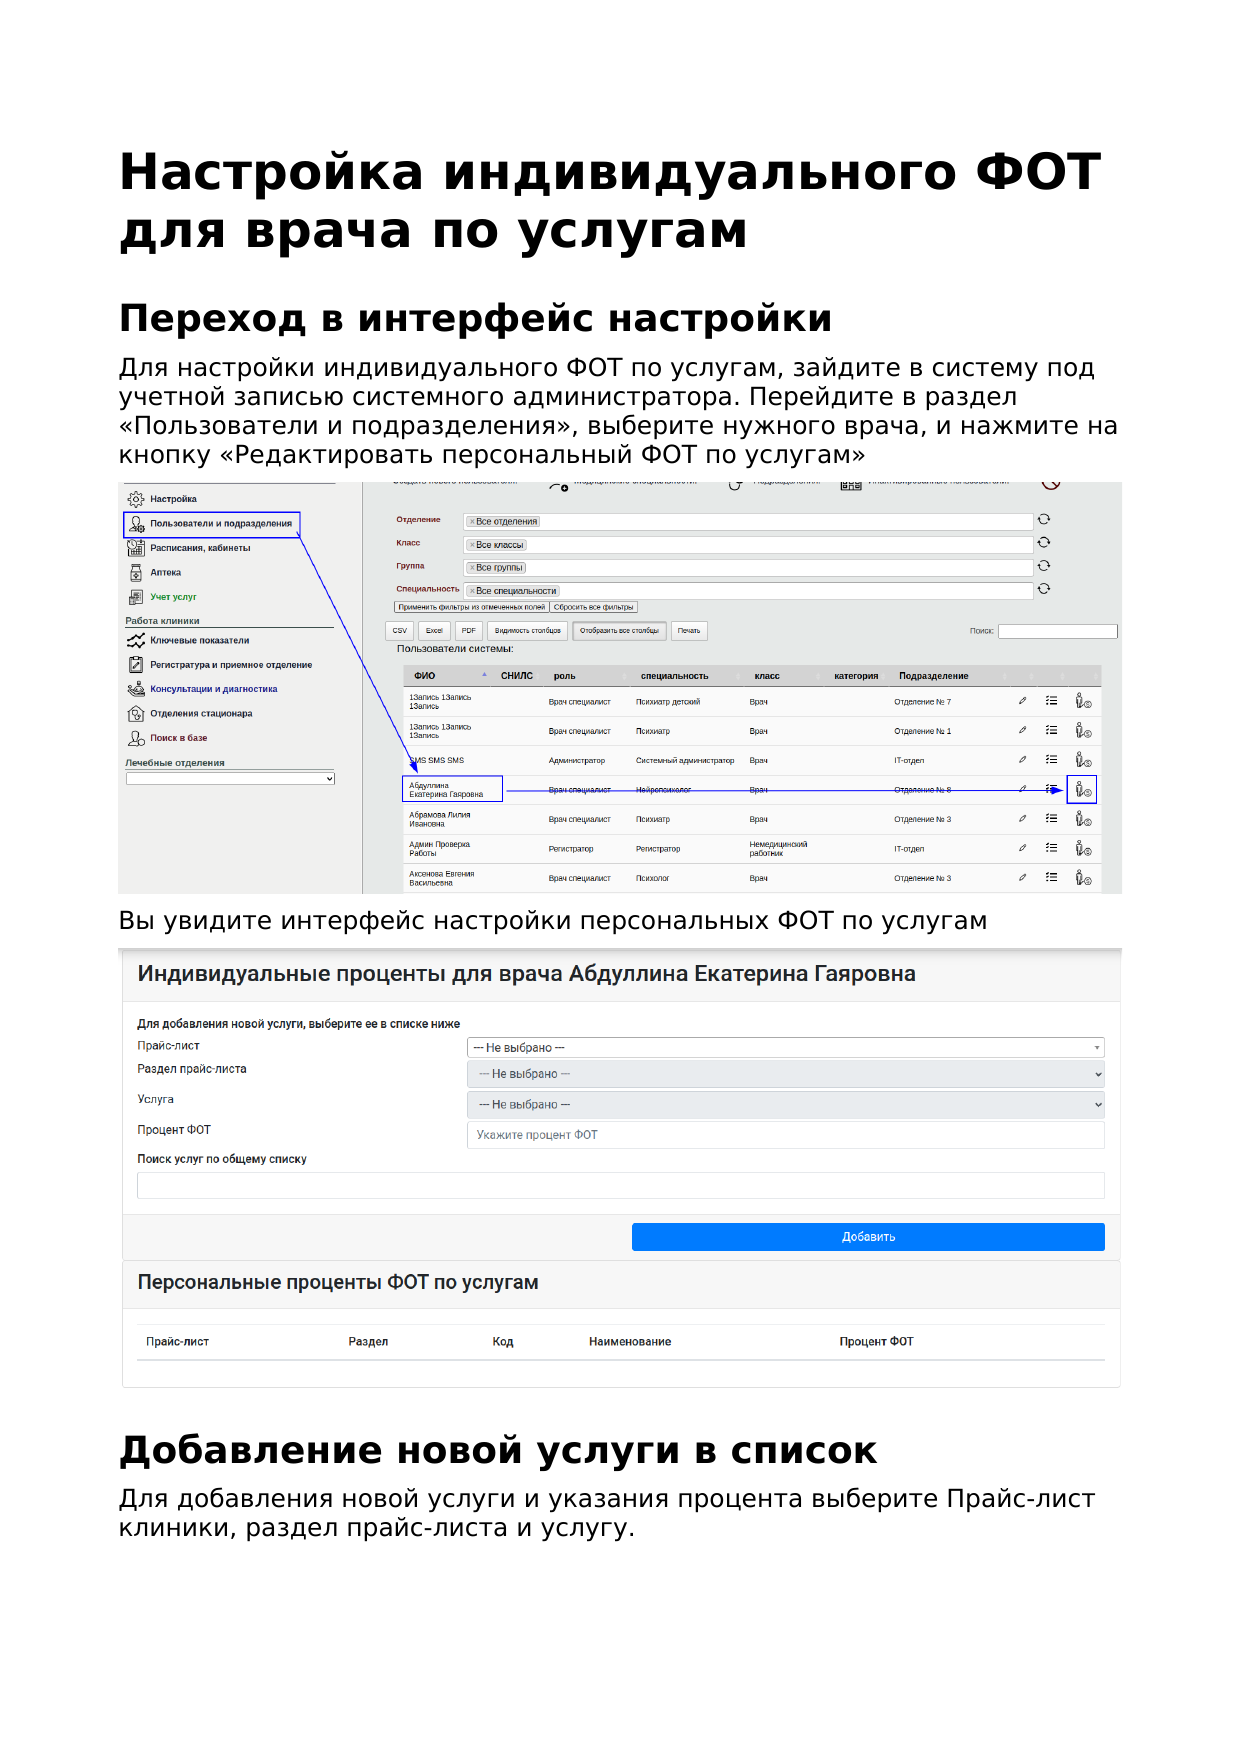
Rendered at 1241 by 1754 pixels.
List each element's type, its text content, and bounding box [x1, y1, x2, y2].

subtitle Добавление новой услуги в список [118, 1428, 1122, 1472]
picture [118, 948, 1123, 1391]
picture [118, 482, 1123, 894]
text Для добавления новой услуги и указания процента выберите Прайс-лист клиники, раздел прайс-листа и услугу. [118, 1484, 1122, 1543]
text Для настройки индивидуального ФОТ по услугам, зайдите в систему под учетной записью системного администратора. Перейдите в раздел «Пользователи и подразделения», выберите нужного врача, и нажмите на кнопку «Редактировать персональный ФОТ по услугам» [118, 353, 1122, 470]
subtitle Переход в интерфейс настройки [118, 297, 1122, 341]
subtitle Настройка индивидуального ФОТ для врача по услугам [118, 143, 1122, 259]
text Вы увидите интерфейс настройки персональных ФОТ по услугам [118, 906, 1122, 936]
